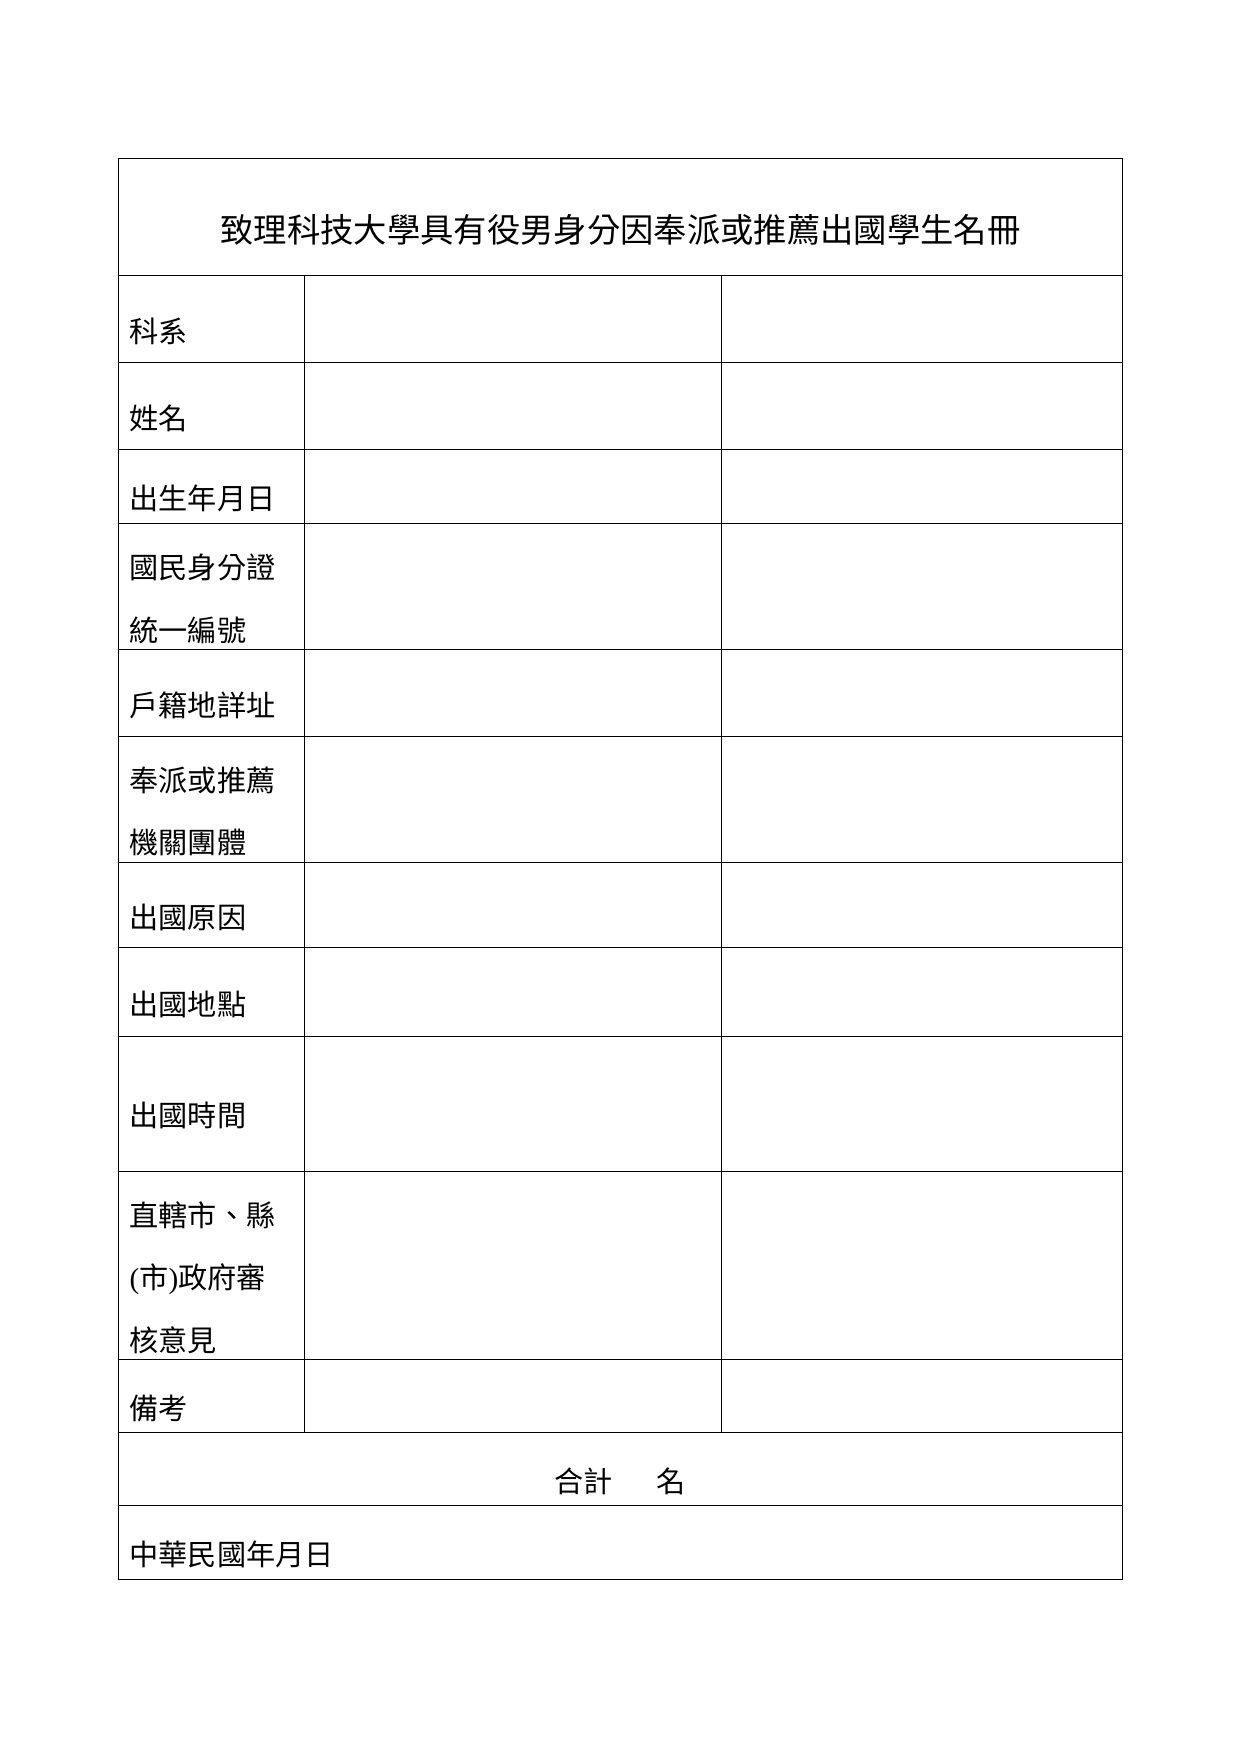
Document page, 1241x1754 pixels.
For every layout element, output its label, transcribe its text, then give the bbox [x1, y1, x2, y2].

table_cell 中華民國年月日 [119, 1506, 1122, 1579]
table_cell [305, 1037, 721, 1171]
table_cell 出國時間 [119, 1037, 304, 1171]
table_cell 出國原因 [119, 863, 304, 947]
table_cell [722, 863, 1122, 947]
table_cell 姓名 [119, 363, 304, 449]
table_cell 科系 [119, 276, 304, 362]
table_cell 直轄市、縣(市)政府審核意見 [119, 1172, 304, 1359]
table_cell 出國地點 [119, 948, 304, 1036]
table_cell 備考 [119, 1360, 304, 1432]
table_header 致理科技大學具有役男身分因奉派或推薦出國學生名冊 [119, 159, 1122, 275]
table_cell [305, 863, 721, 947]
table_cell [722, 1360, 1122, 1432]
table_cell [305, 650, 721, 736]
table_cell [305, 363, 721, 449]
table_cell [722, 650, 1122, 736]
table_cell [305, 737, 721, 862]
table_cell [722, 276, 1122, 362]
table_cell [305, 276, 721, 362]
table_cell 合計 名 [119, 1433, 1122, 1505]
table_cell 戶籍地詳址 [119, 650, 304, 736]
table_cell [722, 524, 1122, 649]
table_cell [722, 363, 1122, 449]
table_cell [722, 450, 1122, 523]
table_cell [305, 948, 721, 1036]
table_cell 出生年月日 [119, 450, 304, 523]
table_cell [305, 1172, 721, 1359]
table_cell [722, 1037, 1122, 1171]
table_cell 奉派或推薦機關團體 [119, 737, 304, 862]
table_cell [305, 524, 721, 649]
table_cell [722, 737, 1122, 862]
table_cell [722, 948, 1122, 1036]
table_cell 國民身分證 統一編號 [119, 524, 304, 649]
table_cell [305, 1360, 721, 1432]
table_cell [722, 1172, 1122, 1359]
table_cell [305, 450, 721, 523]
